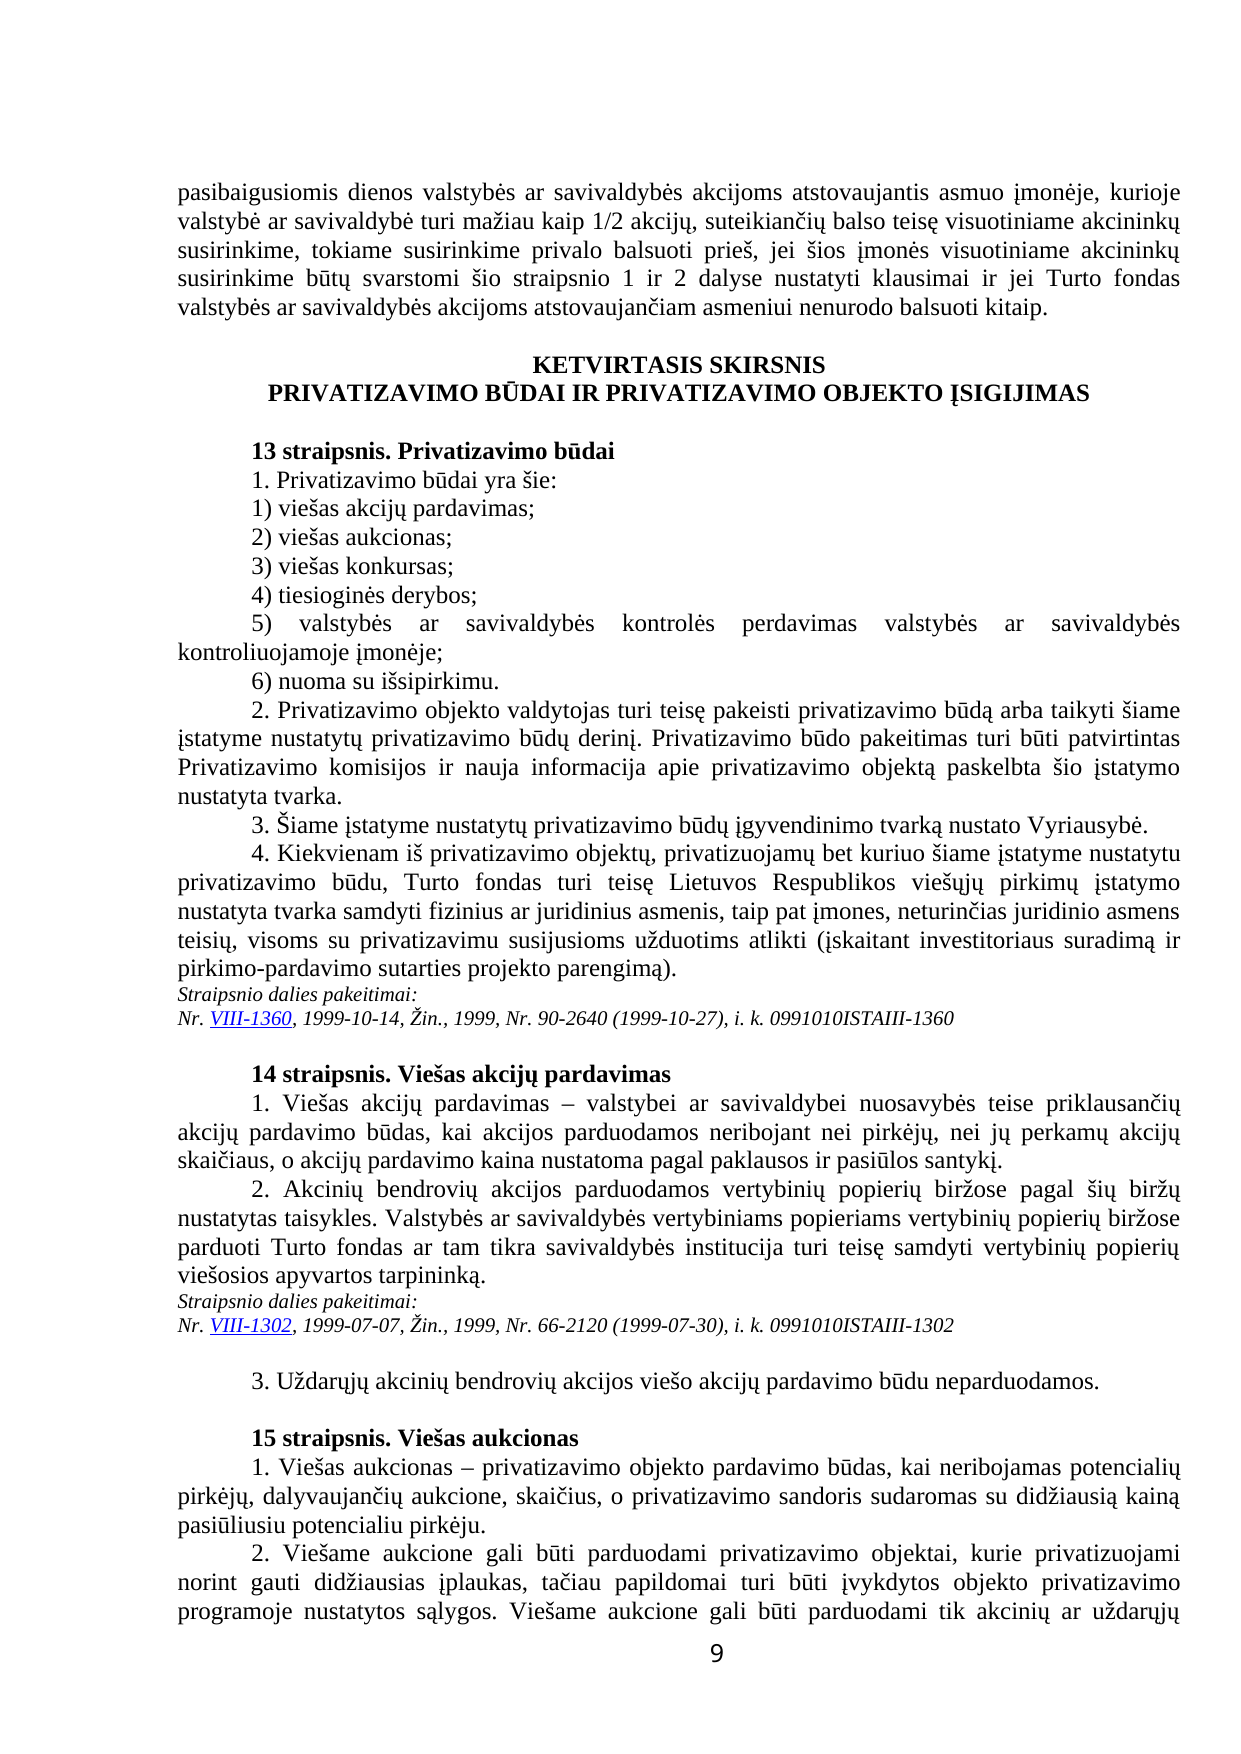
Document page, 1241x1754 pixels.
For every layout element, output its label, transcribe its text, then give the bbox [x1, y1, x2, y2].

text 3. Šiame įstatyme nustatytų privatizavimo būdų įgyvendinimo tvarką nustato Vyriausybė. [177, 810, 1181, 838]
text KETVIRTASIS SKIRSNIS [177, 350, 1181, 378]
text 1) viešas akcijų pardavimas; [177, 493, 1181, 522]
text 2) viešas aukcionas; [177, 522, 1181, 551]
text 15 straipsnis. Viešas aukcionas [177, 1423, 1181, 1452]
text 2. Viešame aukcione gali būti parduodami privatizavimo objektai, kurie privatizuojami norint gauti didžiausias įplaukas, tačiau papildomai turi būti įvykdytos objekto privatizavimo programoje nustatytos sąlygos. Viešame aukcione gali būti parduodami tik akcinių ar uždarųjų [177, 1538, 1181, 1625]
text 4. Kiekvienam iš privatizavimo objektų, privatizuojamų bet kuriuo šiame įstatyme nustatytu privatizavimo būdu, Turto fondas turi teisę Lietuvos Respublikos viešųjų pirkimų įstatymo nustatyta tvarka samdyti fizinius ar juridinius asmenis, taip pat įmones, neturinčias juridinio asmens teisių, visoms su privatizavimu susijusioms užduotims atlikti (įskaitant investitoriaus suradimą ir pirkimo-pardavimo sutarties projekto parengimą). [177, 838, 1181, 982]
text Straipsnio dalies pakeitimai: [177, 1289, 1181, 1313]
text 1. Viešas akcijų pardavimas – valstybei ar savivaldybei nuosavybės teise priklausančių akcijų pardavimo būdas, kai akcijos parduodamos neribojant nei pirkėjų, nei jų perkamų akcijų skaičiaus, o akcijų pardavimo kaina nustatoma pagal paklausos ir pasiūlos santykį. [177, 1088, 1181, 1174]
text pasibaigusiomis dienos valstybės ar savivaldybės akcijoms atstovaujantis asmuo įmonėje, kurioje valstybė ar savivaldybė turi mažiau kaip 1/2 akcijų, suteikiančių balso teisę visuotiniame akcininkų susirinkime, tokiame susirinkime privalo balsuoti prieš, jei šios įmonės visuotiniame akcininkų susirinkime būtų svarstomi šio straipsnio 1 ir 2 dalyse nustatyti klausimai ir jei Turto fondas valstybės ar savivaldybės akcijoms atstovaujančiam asmeniui nenurodo balsuoti kitaip. [177, 177, 1181, 321]
text 5) valstybės ar savivaldybės kontrolės perdavimas valstybės ar savivaldybės kontroliuojamoje įmonėje; [177, 608, 1181, 666]
text PRIVATIZAVIMO BŪDAI IR PRIVATIZAVIMO OBJEKTO ĮSIGIJIMAS [177, 378, 1181, 407]
text Nr. VIII-1302, 1999-07-07, Žin., 1999, Nr. 66-2120 (1999-07-30), i. k. 0991010ISTAIII-1302 [177, 1313, 1181, 1337]
text 2. Akcinių bendrovių akcijos parduodamos vertybinių popierių biržose pagal šių biržų nustatytas taisykles. Valstybės ar savivaldybės vertybiniams popieriams vertybinių popierių biržose parduoti Turto fondas ar tam tikra savivaldybės institucija turi teisę samdyti vertybinių popierių viešosios apyvartos tarpininką. [177, 1174, 1181, 1289]
text 6) nuoma su išsipirkimu. [177, 666, 1181, 695]
text 13 straipsnis. Privatizavimo būdai [177, 436, 1181, 465]
text 3. Uždarųjų akcinių bendrovių akcijos viešo akcijų pardavimo būdu neparduodamos. [177, 1366, 1181, 1395]
text 3) viešas konkursas; [177, 551, 1181, 580]
text Nr. VIII-1360, 1999-10-14, Žin., 1999, Nr. 90-2640 (1999-10-27), i. k. 0991010ISTAIII-1360 [177, 1006, 1181, 1030]
text 14 straipsnis. Viešas akcijų pardavimas [177, 1059, 1181, 1088]
text Straipsnio dalies pakeitimai: [177, 982, 1181, 1006]
text 1. Viešas aukcionas – privatizavimo objekto pardavimo būdas, kai neribojamas potencialių pirkėjų, dalyvaujančių aukcione, skaičius, o privatizavimo sandoris sudaromas su didžiausią kainą pasiūliusiu potencialiu pirkėju. [177, 1452, 1181, 1538]
text 4) tiesioginės derybos; [177, 580, 1181, 608]
text 2. Privatizavimo objekto valdytojas turi teisę pakeisti privatizavimo būdą arba taikyti šiame įstatyme nustatytų privatizavimo būdų derinį. Privatizavimo būdo pakeitimas turi būti patvirtintas Privatizavimo komisijos ir nauja informacija apie privatizavimo objektą paskelbta šio įstatymo nustatyta tvarka. [177, 695, 1181, 810]
text 1. Privatizavimo būdai yra šie: [177, 465, 1181, 493]
